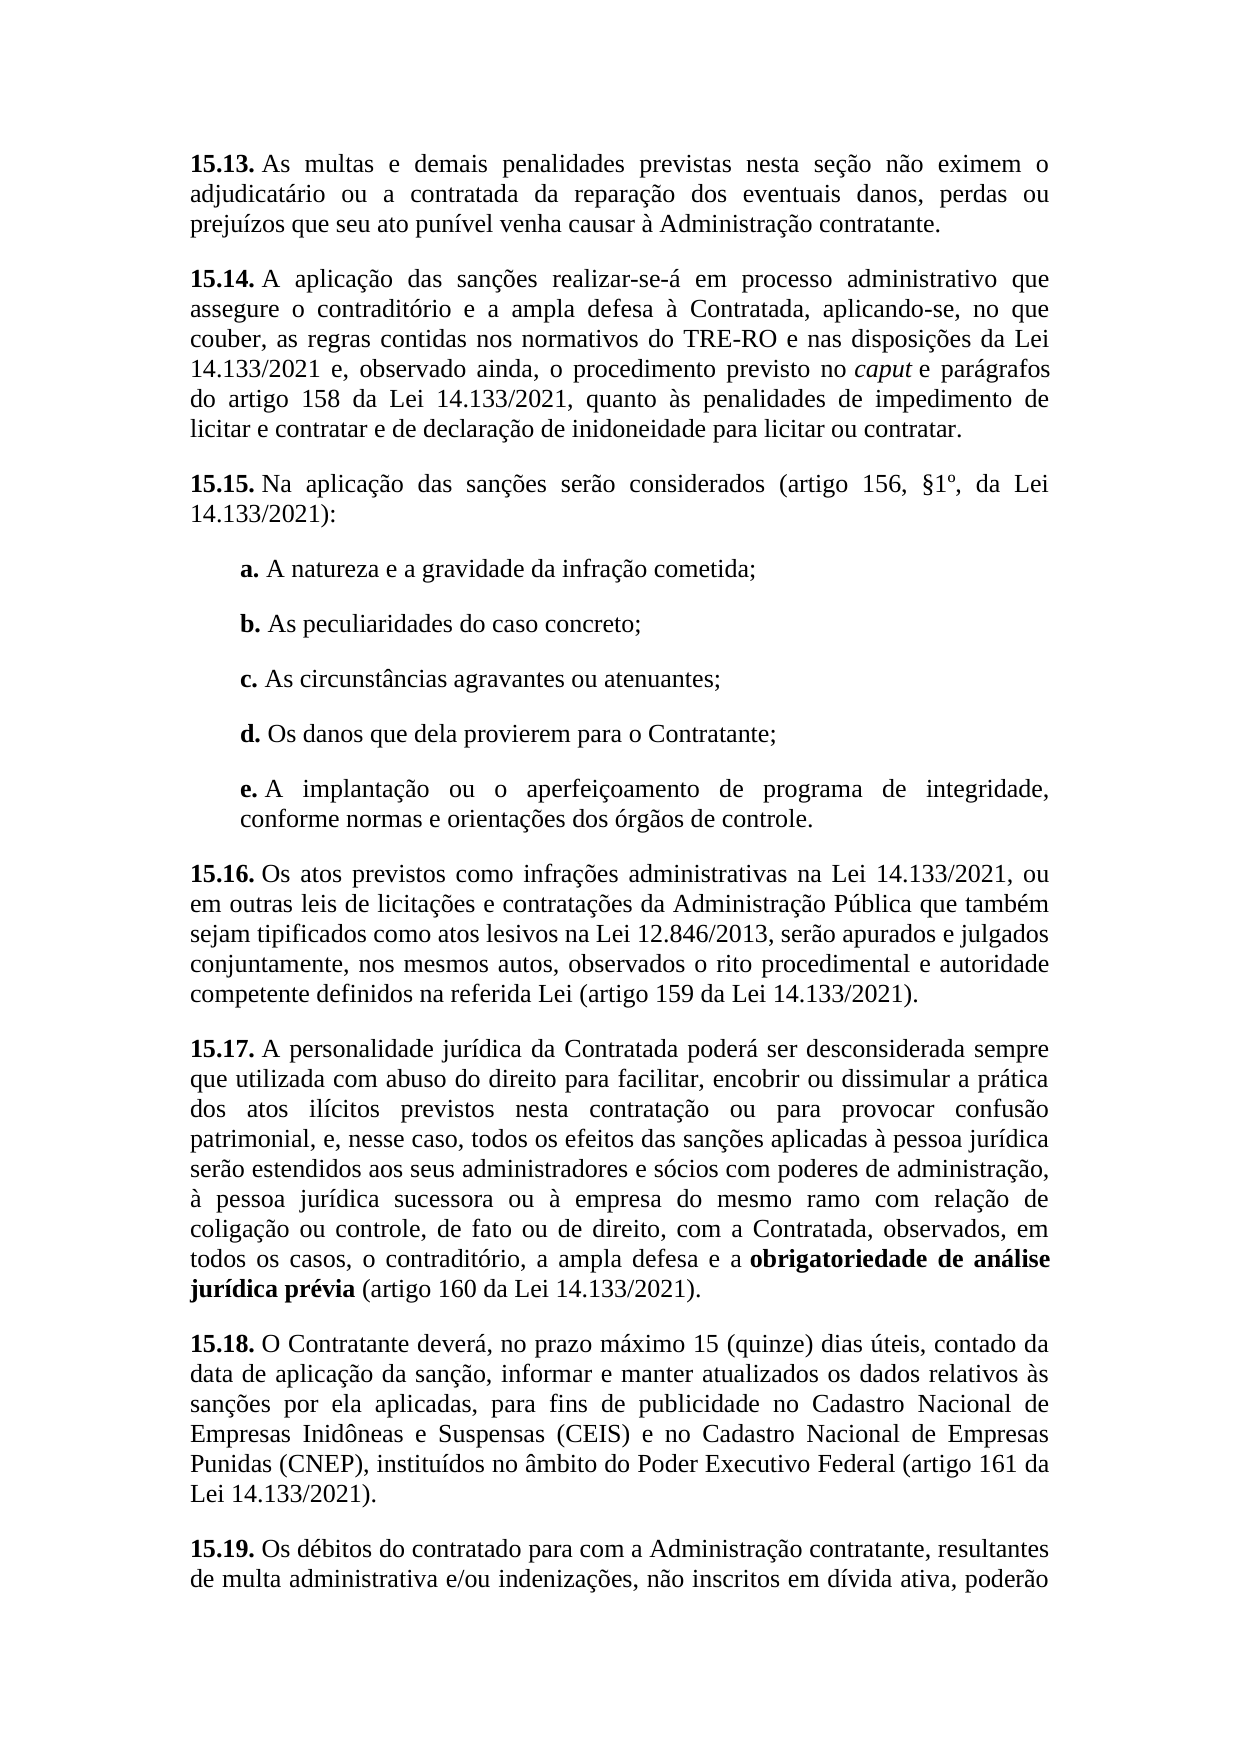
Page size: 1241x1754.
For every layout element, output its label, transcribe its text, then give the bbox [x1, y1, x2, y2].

text e. A implantação ou o aperfeiçoamento de programa de integridade, conforme normas e orientações dos órgãos de controle. [240, 773, 1051, 833]
text 15.16. Os atos previstos como infrações administrativas na Lei 14.133/2021, ou em outras leis de licitações e contratações da Administração Pública que também sejam tipificados como atos lesivos na Lei 12.846/2013, serão apurados e julgados conjuntamente, nos mesmos autos, observados o rito procedimental e autoridade competente definidos na referida Lei (artigo 159 da Lei 14.133/2021). [190, 858, 1051, 1008]
text 15.13. As multas e demais penalidades previstas nesta seção não eximem o adjudicatário ou a contratada da reparação dos eventuais danos, perdas ou prejuízos que seu ato punível venha causar à Administração contratante. [190, 148, 1051, 238]
text 15.18. O Contratante deverá, no prazo máximo 15 (quinze) dias úteis, contado da data de aplicação da sanção, informar e manter atualizados os dados relativos às sanções por ela aplicadas, para fins de publicidade no Cadastro Nacional de Empresas Inidôneas e Suspensas (CEIS) e no Cadastro Nacional de Empresas Punidas (CNEP), instituídos no âmbito do Poder Executivo Federal (artigo 161 da Lei 14.133/2021). [190, 1328, 1051, 1508]
text c. As circunstâncias agravantes ou atenuantes; [240, 663, 1051, 693]
text 15.17. A personalidade jurídica da Contratada poderá ser desconsiderada sempre que utilizada com abuso do direito para facilitar, encobrir ou dissimular a prática dos atos ilícitos previstos nesta contratação ou para provocar confusão patrimonial, e, nesse caso, todos os efeitos das sanções aplicadas à pessoa jurídica serão estendidos aos seus administradores e sócios com poderes de administração, à pessoa jurídica sucessora ou à empresa do mesmo ramo com relação de coligação ou controle, de fato ou de direito, com a Contratada, observados, em todos os casos, o contraditório, a ampla defesa e a obrigatoriedade de análise jurídica prévia (artigo 160 da Lei 14.133/2021). [190, 1033, 1051, 1303]
text 15.15. Na aplicação das sanções serão considerados (artigo 156, §1º, da Lei 14.133/2021): [190, 468, 1051, 528]
text a. A natureza e a gravidade da infração cometida; [240, 553, 1051, 583]
text 15.19. Os débitos do contratado para com a Administração contratante, resultantes de multa administrativa e/ou indenizações, não inscritos em dívida ativa, poderão [190, 1533, 1051, 1593]
text b. As peculiaridades do caso concreto; [240, 608, 1051, 638]
text d. Os danos que dela provierem para o Contratante; [240, 718, 1051, 748]
text 15.14. A aplicação das sanções realizar-se-á em processo administrativo que assegure o contraditório e a ampla defesa à Contratada, aplicando-se, no que couber, as regras contidas nos normativos do TRE-RO e nas disposições da Lei 14.133/2021 e, observado ainda, o procedimento previsto no caput e parágrafos do artigo 158 da Lei 14.133/2021, quanto às penalidades de impedimento de licitar e contratar e de declaração de inidoneidade para licitar ou contratar. [190, 263, 1051, 443]
